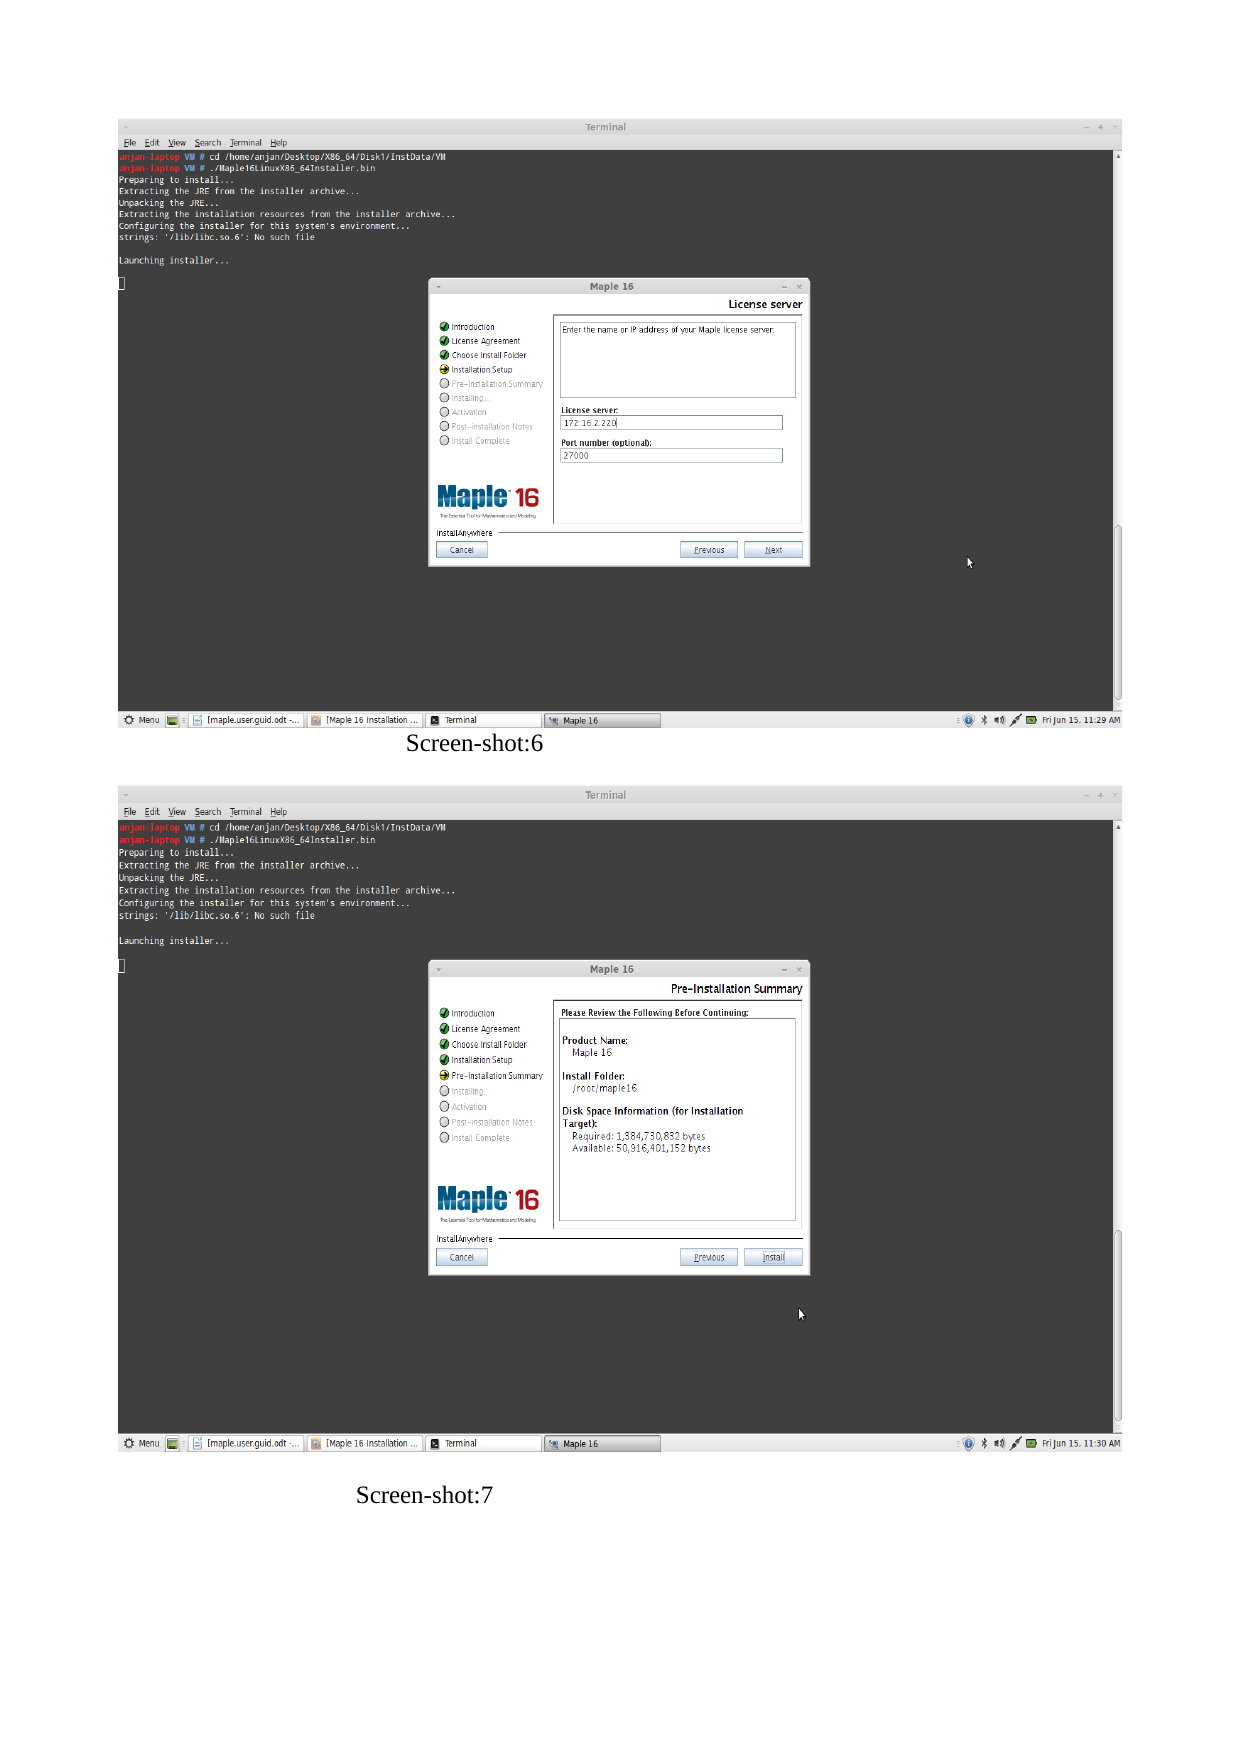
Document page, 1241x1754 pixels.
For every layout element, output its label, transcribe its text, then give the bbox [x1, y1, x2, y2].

picture [118, 118, 1123, 728]
picture [118, 785, 1123, 1452]
text Screen-shot:6 [118, 728, 1122, 757]
text Screen-shot:7 [118, 1481, 1122, 1509]
